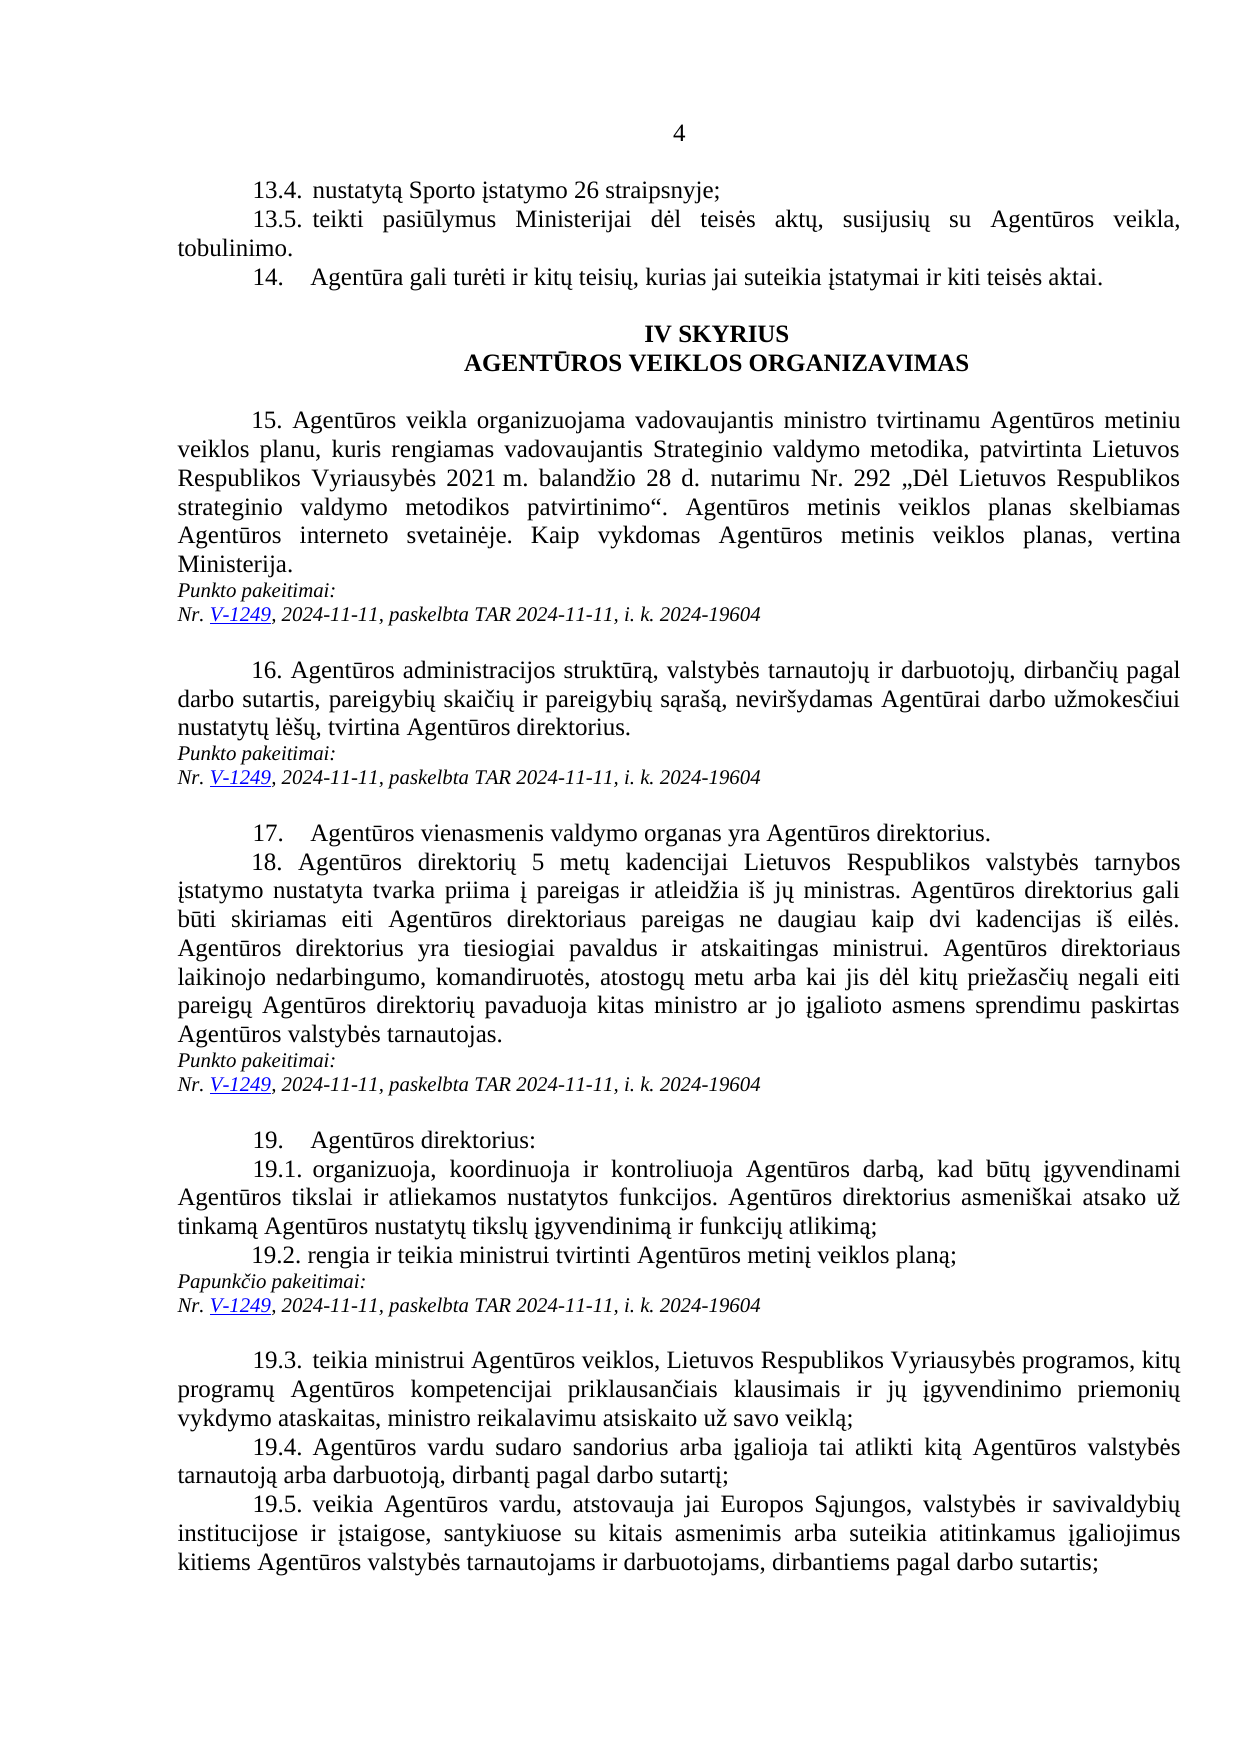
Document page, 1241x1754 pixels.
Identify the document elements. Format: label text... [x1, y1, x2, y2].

text Punkto pakeitimai: [177, 741, 1181, 765]
text 14. Agentūra gali turėti ir kitų teisių, kurias jai suteikia įstatymai ir kiti teisės aktai. [177, 262, 1181, 291]
text Nr. V-1249, 2024-11-11, paskelbta TAR 2024-11-11, i. k. 2024-19604 [177, 1293, 1181, 1317]
text 15. Agentūros veikla organizuojama vadovaujantis ministro tvirtinamu Agentūros metiniu veiklos planu, kuris rengiamas vadovaujantis Strateginio valdymo metodika, patvirtinta Lietuvos Respublikos Vyriausybės 2021 m. balandžio 28 d. nutarimu Nr. 292 „Dėl Lietuvos Respublikos strateginio valdymo metodikos patvirtinimo“. Agentūros metinis veiklos planas skelbiamas Agentūros interneto svetainėje. Kaip vykdomas Agentūros metinis veiklos planas, vertina Ministerija. [177, 406, 1181, 578]
text Nr. V-1249, 2024-11-11, paskelbta TAR 2024-11-11, i. k. 2024-19604 [177, 1072, 1181, 1096]
text 18. Agentūros direktorių 5 metų kadencijai Lietuvos Respublikos valstybės tarnybos įstatymo nustatyta tvarka priima į pareigas ir atleidžia iš jų ministras. Agentūros direktorius gali būti skiriamas eiti Agentūros direktoriaus pareigas ne daugiau kaip dvi kadencijas iš eilės. Agentūros direktorius yra tiesiogiai pavaldus ir atskaitingas ministrui. Agentūros direktoriaus laikinojo nedarbingumo, komandiruotės, atostogų metu arba kai jis dėl kitų priežasčių negali eiti pareigų Agentūros direktorių pavaduoja kitas ministro ar jo įgalioto asmens sprendimu paskirtas Agentūros valstybės tarnautojas. [177, 847, 1181, 1048]
text Punkto pakeitimai: [177, 1048, 1181, 1072]
text 16. Agentūros administracijos struktūrą, valstybės tarnautojų ir darbuotojų, dirbančių pagal darbo sutartis, pareigybių skaičių ir pareigybių sąrašą, neviršydamas Agentūrai darbo užmokesčiui nustatytų lėšų, tvirtina Agentūros direktorius. [177, 655, 1181, 741]
text 19.5. veikia Agentūros vardu, atstovauja jai Europos Sąjungos, valstybės ir savivaldybių institucijose ir įstaigose, santykiuose su kitais asmenimis arba suteikia atitinkamus įgaliojimus kitiems Agentūros valstybės tarnautojams ir darbuotojams, dirbantiems pagal darbo sutartis; [177, 1489, 1181, 1576]
text 13.4. nustatytą Sporto įstatymo 26 straipsnyje; [177, 176, 1181, 204]
text 19.3. teikia ministrui Agentūros veiklos, Lietuvos Respublikos Vyriausybės programos, kitų programų Agentūros kompetencijai priklausančiais klausimais ir jų įgyvendinimo priemonių vykdymo ataskaitas, ministro reikalavimu atsiskaito už savo veiklą; [177, 1346, 1181, 1432]
text 19.2. rengia ir teikia ministrui tvirtinti Agentūros metinį veiklos planą; [177, 1240, 1181, 1269]
text 17. Agentūros vienasmenis valdymo organas yra Agentūros direktorius. [177, 818, 1181, 847]
text AGENTŪROS VEIKLOS ORGANIZAVIMAS [177, 348, 1181, 377]
text 19.1. organizuoja, koordinuoja ir kontroliuoja Agentūros darbą, kad būtų įgyvendinami Agentūros tikslai ir atliekamos nustatytos funkcijos. Agentūros direktorius asmeniškai atsako už tinkamą Agentūros nustatytų tikslų įgyvendinimą ir funkcijų atlikimą; [177, 1154, 1181, 1240]
text IV SKYRIUS [177, 319, 1181, 348]
text 19. Agentūros direktorius: [177, 1125, 1181, 1154]
text Nr. V-1249, 2024-11-11, paskelbta TAR 2024-11-11, i. k. 2024-19604 [177, 765, 1181, 789]
text 19.4. Agentūros vardu sudaro sandorius arba įgalioja tai atlikti kitą Agentūros valstybės tarnautoją arba darbuotoją, dirbantį pagal darbo sutartį; [177, 1432, 1181, 1489]
text Papunkčio pakeitimai: [177, 1269, 1181, 1293]
text Punkto pakeitimai: [177, 578, 1181, 602]
text 13.5. teikti pasiūlymus Ministerijai dėl teisės aktų, susijusių su Agentūros veikla, tobulinimo. [177, 204, 1181, 262]
text Nr. V-1249, 2024-11-11, paskelbta TAR 2024-11-11, i. k. 2024-19604 [177, 602, 1181, 626]
